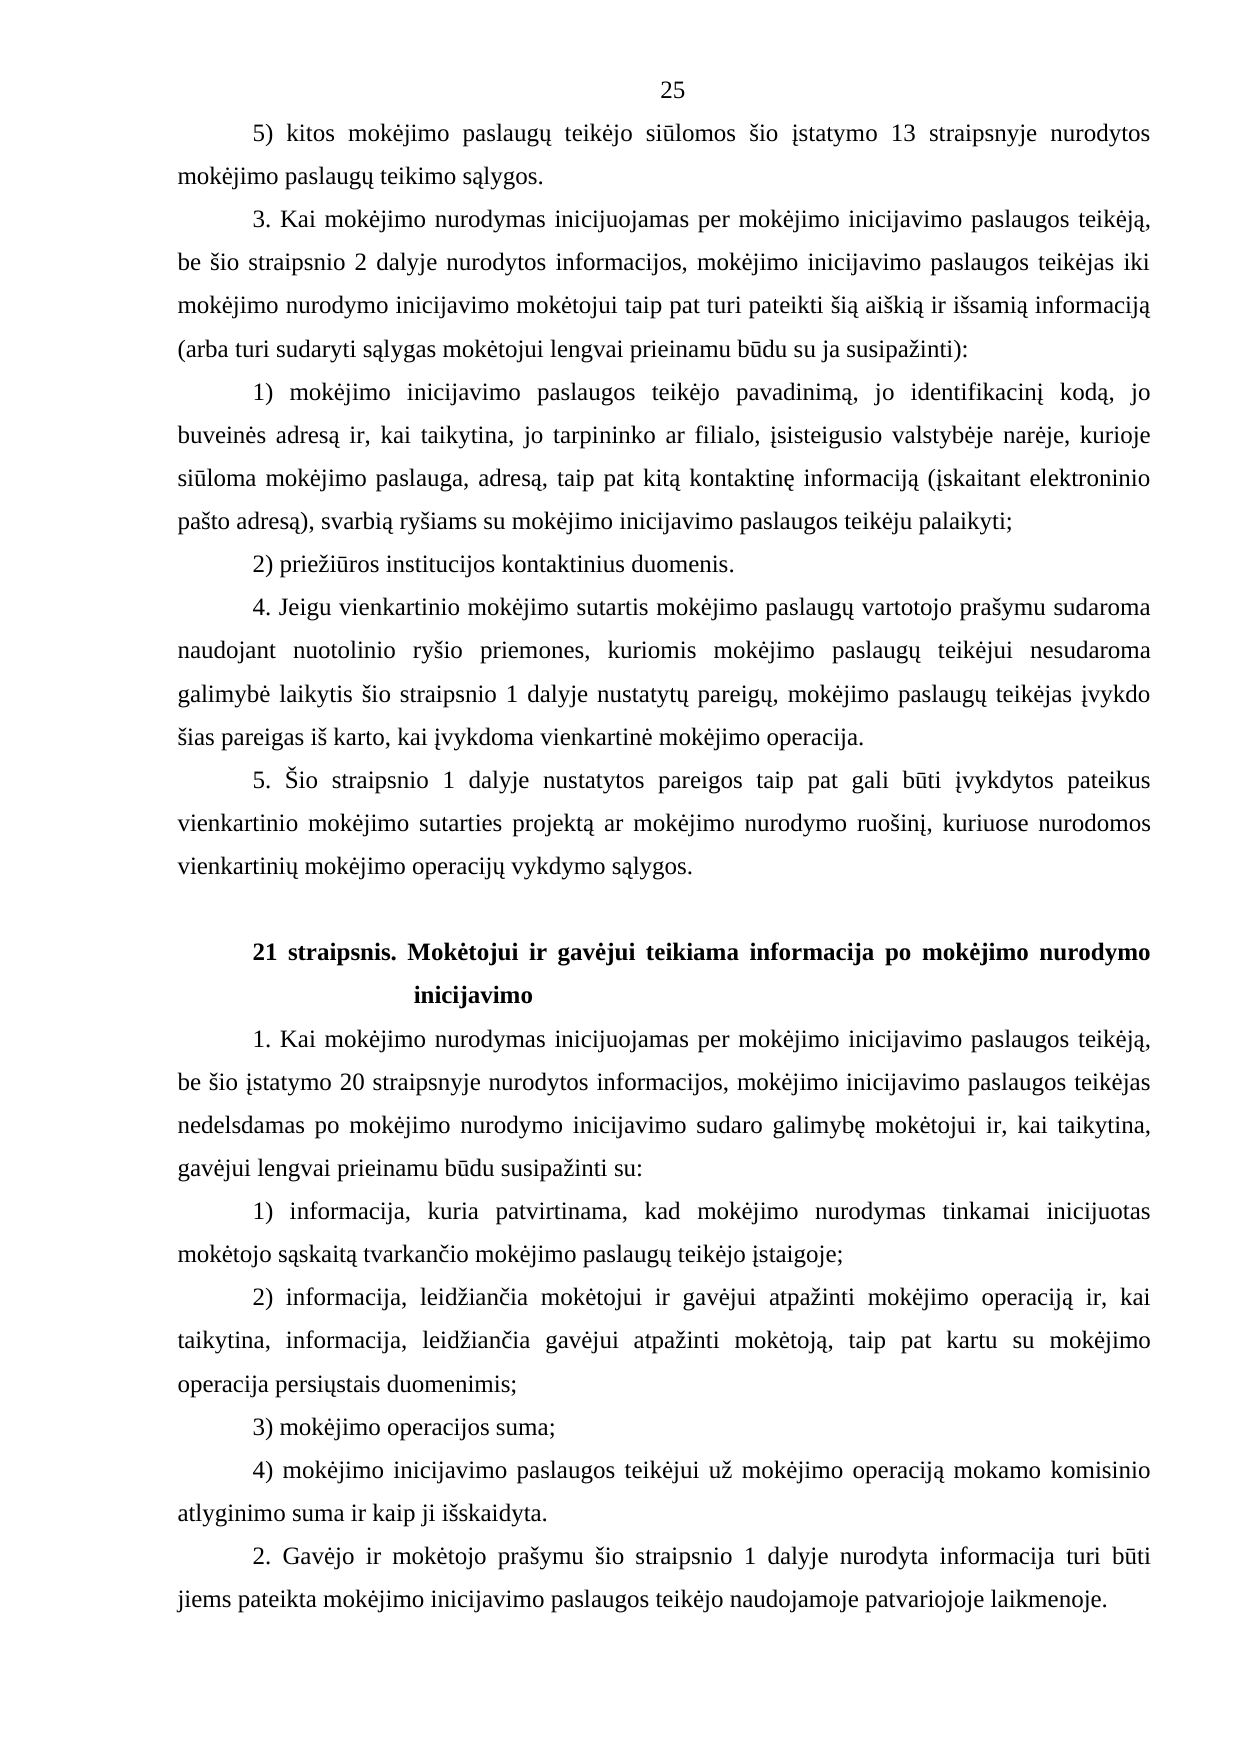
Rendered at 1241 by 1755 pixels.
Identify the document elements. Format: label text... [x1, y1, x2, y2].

text 2) informacija, leidžiančia mokėtojui ir gavėjui atpažinti mokėjimo operaciją ir, kai taikytina, informacija, leidžiančia gavėjui atpažinti mokėtoją, taip pat kartu su mokėjimo operacija persiųstais duomenimis; [177, 1282, 1152, 1397]
text 4) mokėjimo inicijavimo paslaugos teikėjui už mokėjimo operaciją mokamo komisinio atlyginimo suma ir kaip ji išskaidyta. [177, 1455, 1152, 1527]
text 1. Kai mokėjimo nurodymas inicijuojamas per mokėjimo inicijavimo paslaugos teikėją, be šio įstatymo 20 straipsnyje nurodytos informacijos, mokėjimo inicijavimo paslaugos teikėjas nedelsdamas po mokėjimo nurodymo inicijavimo sudaro galimybę mokėtojui ir, kai taikytina, gavėjui lengvai prieinamu būdu susipažinti su: [177, 1024, 1152, 1182]
text 21 straipsnis. Mokėtojui ir gavėjui teikiama informacija po mokėjimo nurodymo inicijavimo [252, 937, 1152, 1009]
text 3. Kai mokėjimo nurodymas inicijuojamas per mokėjimo inicijavimo paslaugos teikėją, be šio straipsnio 2 dalyje nurodytos informacijos, mokėjimo inicijavimo paslaugos teikėjas iki mokėjimo nurodymo inicijavimo mokėtojui taip pat turi pateikti šią aiškią ir išsamią informaciją (arba turi sudaryti sąlygas mokėtojui lengvai prieinamu būdu su ja susipažinti): [177, 204, 1152, 362]
text 5) kitos mokėjimo paslaugų teikėjo siūlomos šio įstatymo 13 straipsnyje nurodytos mokėjimo paslaugų teikimo sąlygos. [177, 118, 1152, 190]
text 1) informacija, kuria patvirtinama, kad mokėjimo nurodymas tinkamai inicijuotas mokėtojo sąskaitą tvarkančio mokėjimo paslaugų teikėjo įstaigoje; [177, 1196, 1152, 1268]
text 3) mokėjimo operacijos suma; [177, 1412, 1152, 1441]
text 2) priežiūros institucijos kontaktinius duomenis. [177, 549, 1152, 578]
text 5. Šio straipsnio 1 dalyje nustatytos pareigos taip pat gali būti įvykdytos pateikus vienkartinio mokėjimo sutarties projektą ar mokėjimo nurodymo ruošinį, kuriuose nurodomos vienkartinių mokėjimo operacijų vykdymo sąlygos. [177, 765, 1152, 880]
text 1) mokėjimo inicijavimo paslaugos teikėjo pavadinimą, jo identifikacinį kodą, jo buveinės adresą ir, kai taikytina, jo tarpininko ar filialo, įsisteigusio valstybėje narėje, kurioje siūloma mokėjimo paslauga, adresą, taip pat kitą kontaktinę informaciją (įskaitant elektroninio pašto adresą), svarbią ryšiams su mokėjimo inicijavimo paslaugos teikėju palaikyti; [177, 377, 1152, 535]
text 2. Gavėjo ir mokėtojo prašymu šio straipsnio 1 dalyje nurodyta informacija turi būti jiems pateikta mokėjimo inicijavimo paslaugos teikėjo naudojamoje patvariojoje laikmenoje. [177, 1541, 1152, 1613]
text 4. Jeigu vienkartinio mokėjimo sutartis mokėjimo paslaugų vartotojo prašymu sudaroma naudojant nuotolinio ryšio priemones, kuriomis mokėjimo paslaugų teikėjui nesudaroma galimybė laikytis šio straipsnio 1 dalyje nustatytų pareigų, mokėjimo paslaugų teikėjas įvykdo šias pareigas iš karto, kai įvykdoma vienkartinė mokėjimo operacija. [177, 592, 1152, 751]
